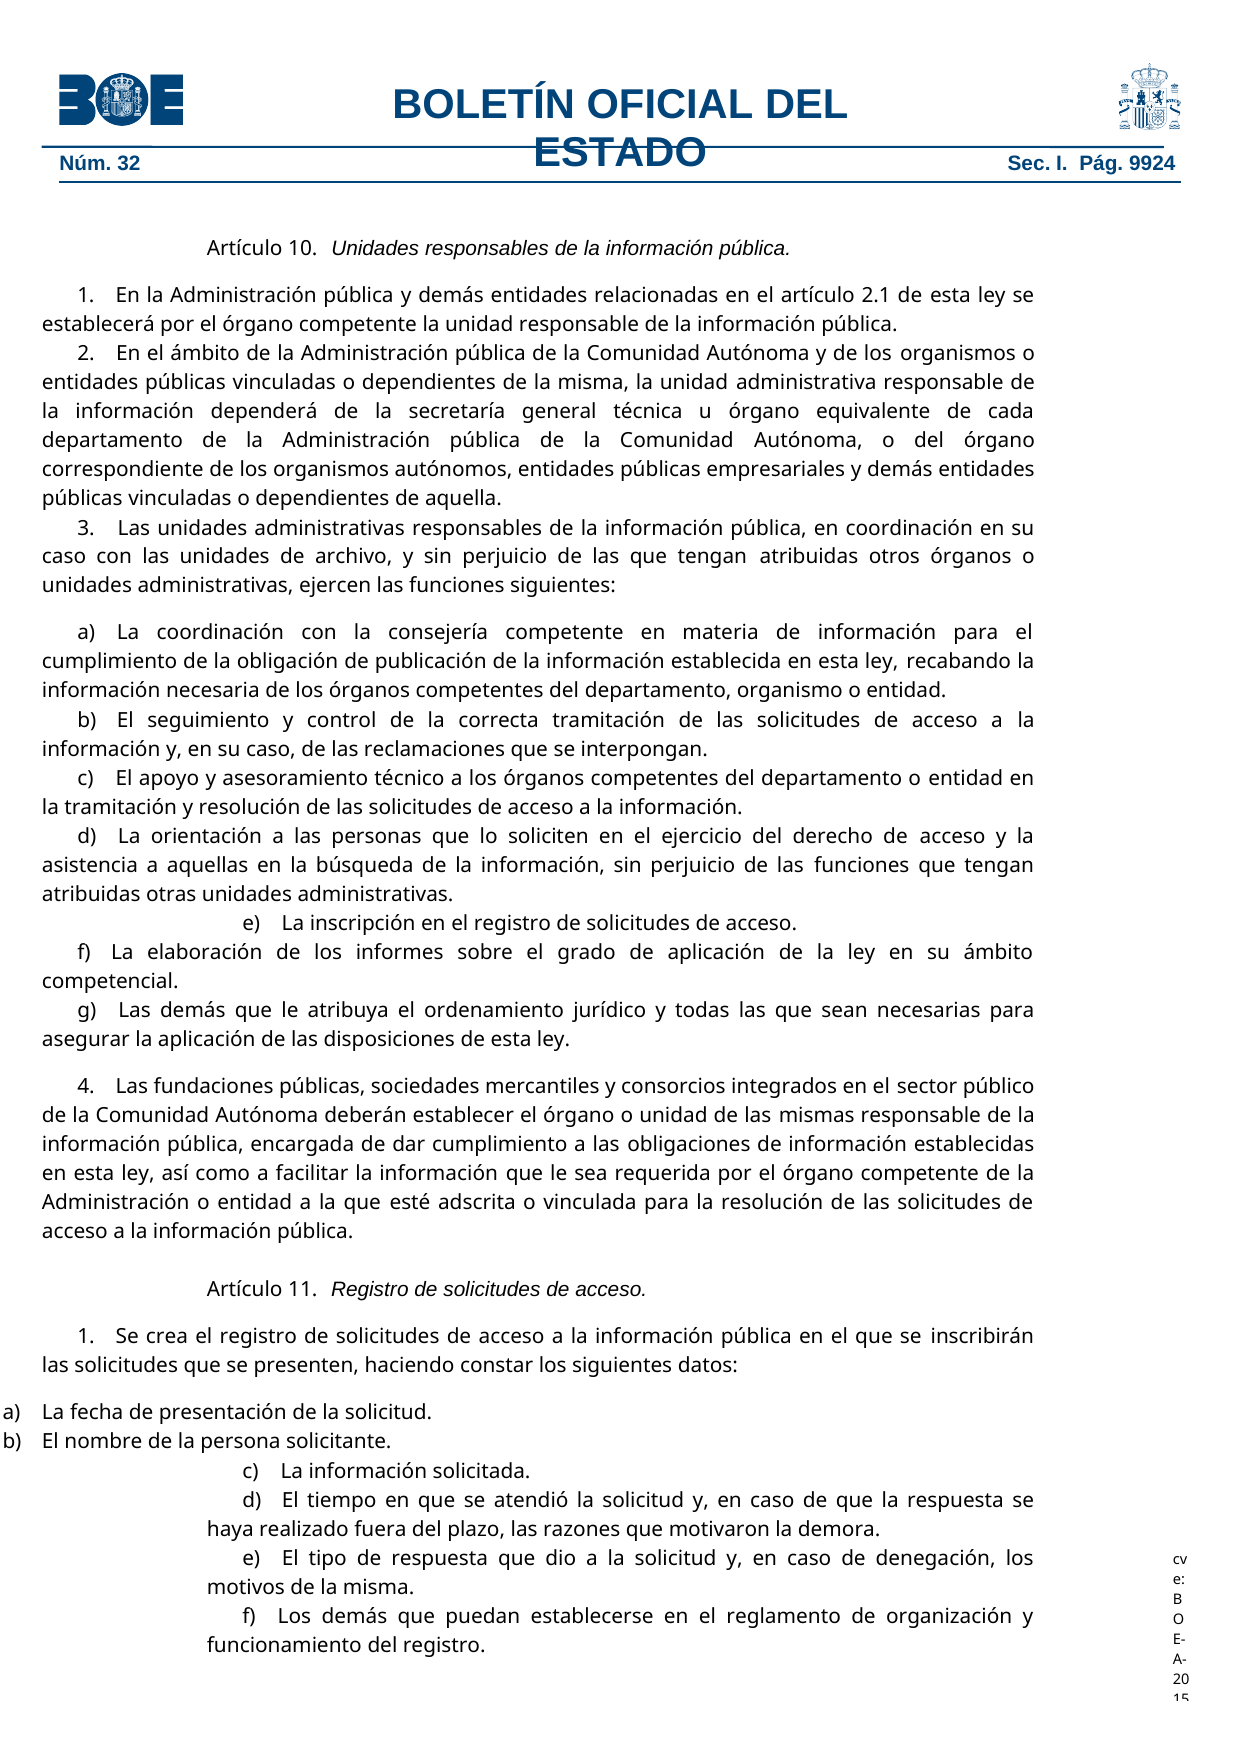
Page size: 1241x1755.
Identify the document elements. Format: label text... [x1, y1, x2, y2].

list Los demás que puedan establecerse en el reglamento de organización y funcionamiento del registro. [207, 1601, 1034, 1659]
list Las unidades administrativas responsables de la información pública, en coordinación en su caso con las unidades de archivo, y sin perjuicio de las que tengan atribuidas otros órganos o unidades administrativas, ejercen las funciones siguientes: [42, 513, 1034, 599]
list El seguimiento y control de la correcta tramitación de las solicitudes de acceso a la información y, en su caso, de las reclamaciones que se interpongan. [42, 705, 1034, 762]
list La coordinación con la consejería competente en materia de información para el cumplimiento de la obligación de publicación de la información establecida en esta ley, recabando la información necesaria de los órganos competentes del departamento, organismo o entidad. [42, 617, 1034, 704]
list La fecha de presentación de la solicitud. [2, 1397, 1199, 1425]
list Las demás que le atribuya el ordenamiento jurídico y todas las que sean necesarias para asegurar la aplicación de las disposiciones de esta ley. [42, 996, 1034, 1053]
list El nombre de la persona solicitante. [2, 1426, 1199, 1455]
text Artículo 10. Unidades responsables de la información pública. [207, 233, 1199, 261]
list La orientación a las personas que lo soliciten en el ejercicio del derecho de acceso y la asistencia a aquellas en la búsqueda de la información, sin perjuicio de las funciones que tengan atribuidas otras unidades administrativas. [42, 821, 1034, 907]
list Las fundaciones públicas, sociedades mercantiles y consorcios integrados en el sector público de la Comunidad Autónoma deberán establecer el órgano o unidad de las mismas responsable de la información pública, encargada de dar cumplimiento a las obligaciones de información establecidas en esta ley, así como a facilitar la información que le sea requerida por el órgano competente de la Administración o entidad a la que esté adscrita o vinculada para la resolución de las solicitudes de acceso a la información pública. [42, 1071, 1035, 1244]
list cve: BOE-A-2015-1114 [1173, 1549, 1191, 1700]
list En el ámbito de la Administración pública de la Comunidad Autónoma y de los organismos o entidades públicas vinculadas o dependientes de la misma, la unidad administrativa responsable de la información dependerá de la secretaría general técnica u órgano equivalente de cada departamento de la Administración pública de la Comunidad Autónoma, o del órgano correspondiente de los organismos autónomos, entidades públicas empresariales y demás entidades públicas vinculadas o dependientes de aquella. [42, 338, 1035, 512]
list El tipo de respuesta que dio a la solicitud y, en caso de denegación, los motivos de la misma. [207, 1543, 1034, 1601]
list La elaboración de los informes sobre el grado de aplicación de la ley en su ámbito competencial. [42, 937, 1034, 995]
text Artículo 11. Registro de solicitudes de acceso. [207, 1274, 1199, 1302]
list En la Administración pública y demás entidades relacionadas en el artículo 2.1 de esta ley se establecerá por el órgano competente la unidad responsable de la información pública. [42, 280, 1034, 337]
list El apoyo y asesoramiento técnico a los órganos competentes del departamento o entidad en la tramitación y resolución de las solicitudes de acceso a la información. [42, 763, 1034, 820]
list Se crea el registro de solicitudes de acceso a la información pública en el que se inscribirán las solicitudes que se presenten, haciendo constar los siguientes datos: [42, 1321, 1034, 1378]
list El tiempo en que se atendió la solicitud y, en caso de que la respuesta se haya realizado fuera del plazo, las razones que motivaron la demora. [207, 1485, 1034, 1543]
list La información solicitada. [242, 1456, 1199, 1484]
list La inscripción en el registro de solicitudes de acceso. [242, 908, 1199, 936]
